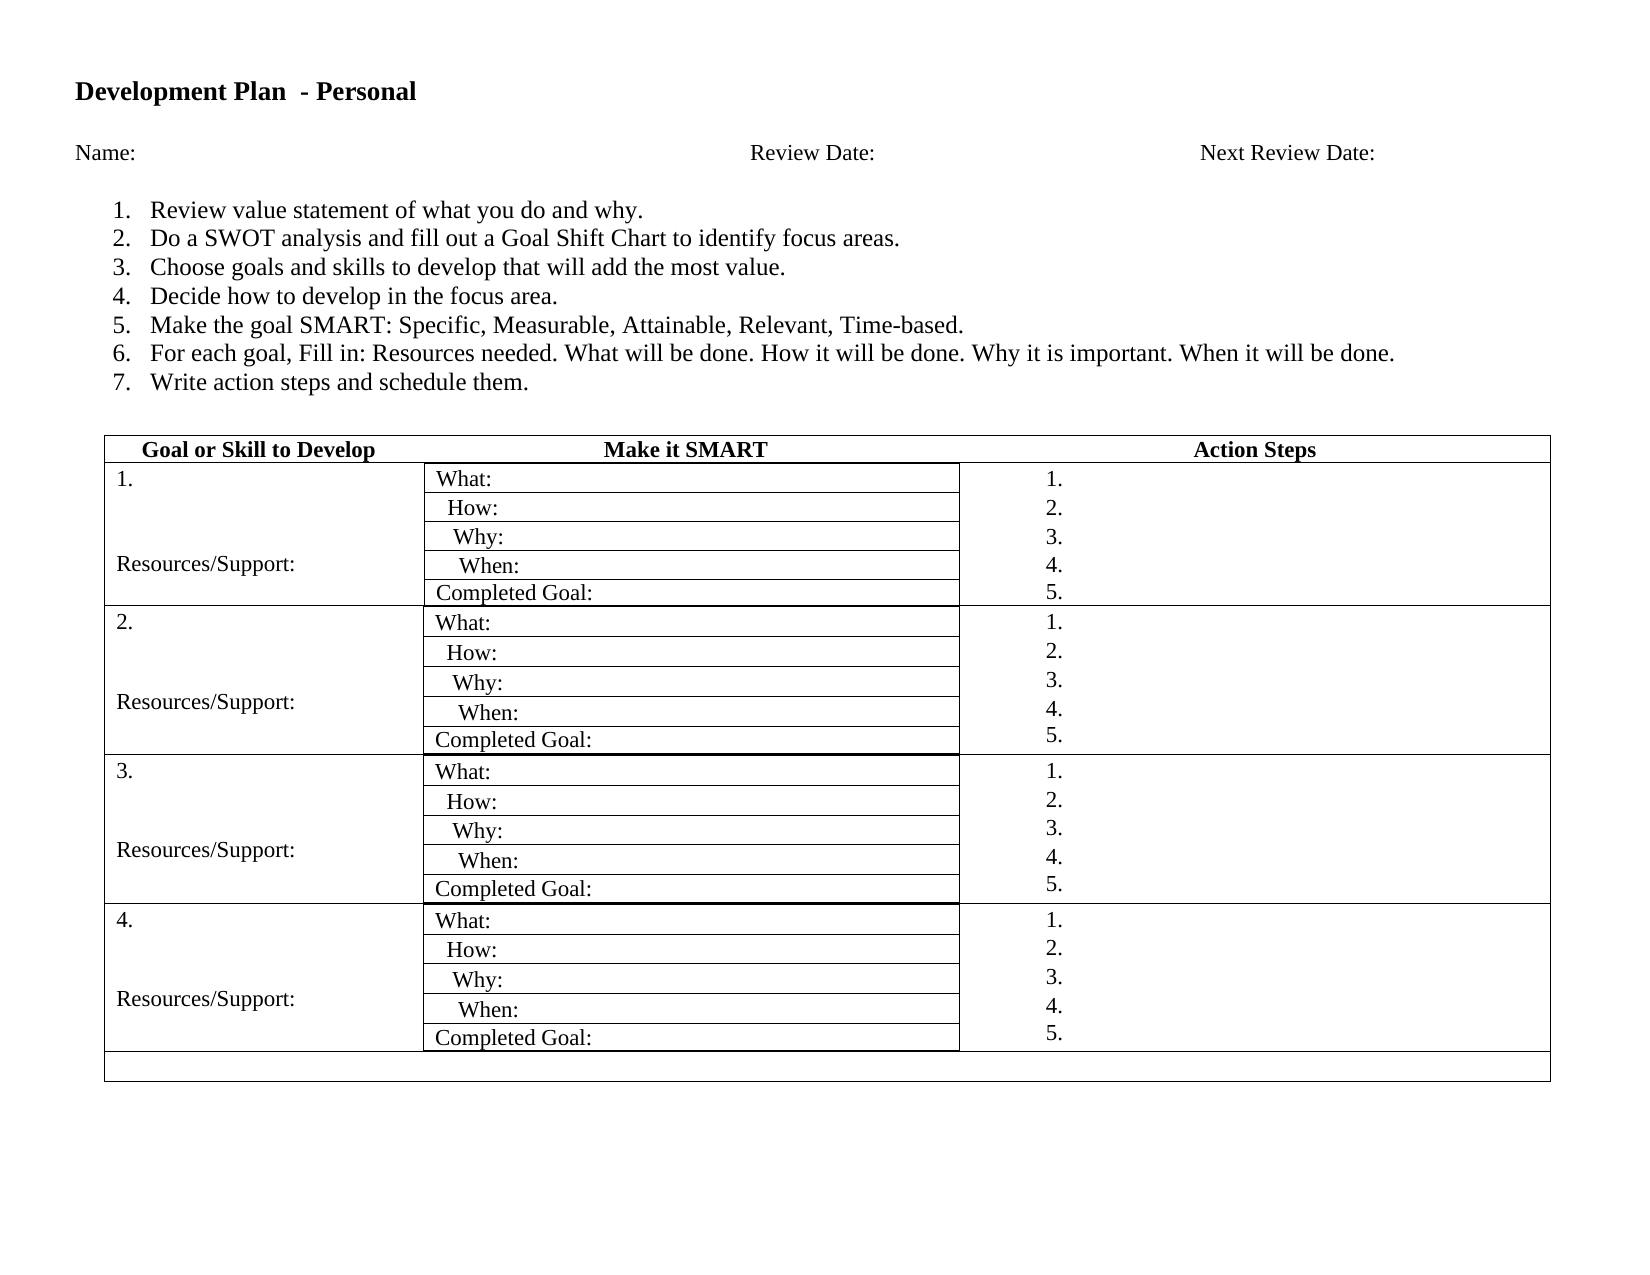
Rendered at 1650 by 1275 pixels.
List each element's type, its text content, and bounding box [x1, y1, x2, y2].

table_cell When: [424, 845, 959, 874]
table_cell Why: [425, 522, 959, 550]
table_header What: [424, 607, 959, 636]
table_cell Why: [424, 964, 959, 993]
table_cell When: [425, 551, 959, 579]
table_header Make it SMART [413, 436, 959, 462]
table_cell Why: [424, 816, 959, 844]
table_cell When: [424, 994, 959, 1023]
table_cell How: [424, 637, 959, 666]
table_cell [959, 1052, 1550, 1081]
table_cell 2. Resources/Support: [105, 606, 412, 754]
table_cell 1. 2. 3. 4. 5. [960, 755, 1550, 903]
list Write action steps and schedule them. [112, 367, 1575, 396]
text Name: Review Date: Next Review Date: [75, 135, 1575, 166]
table_cell [105, 1052, 412, 1081]
table_cell When: [424, 697, 959, 726]
list For each goal, Fill in: Resources needed. What will be done. How it will be done. Why it is important. When it will be done. [112, 338, 1575, 367]
table_cell [413, 606, 423, 754]
table_cell How: [424, 786, 959, 814]
table_cell 1. 2. 3. 4. 5. [960, 904, 1550, 1051]
table_cell 4. Resources/Support: [105, 904, 412, 1051]
table_cell How: [424, 935, 959, 963]
table_header Action Steps [959, 436, 1550, 462]
list Decide how to develop in the focus area. [112, 281, 1575, 310]
table_cell [413, 1052, 959, 1081]
table_header Goal or Skill to Develop [105, 436, 412, 462]
table_cell Why: [424, 667, 959, 696]
table_cell 1. Resources/Support: [105, 463, 412, 605]
table_header What: [424, 756, 959, 785]
table_cell 3. Resources/Support: [105, 755, 412, 903]
list Review value statement of what you do and why. [112, 195, 1575, 223]
table_cell 1. 2. 3. 4. 5. [960, 463, 1550, 605]
table_header What: [424, 905, 959, 933]
table_cell [413, 463, 424, 605]
table_cell [413, 904, 423, 1051]
table_cell Completed Goal: [424, 875, 959, 902]
table_cell Completed Goal: [424, 727, 959, 753]
list Make the goal SMART: Specific, Measurable, Attainable, Relevant, Time-based. [112, 310, 1575, 338]
list Do a SWOT analysis and fill out a Goal Shift Chart to identify focus areas. [112, 223, 1575, 252]
table_cell 1. 2. 3. 4. 5. [960, 606, 1550, 754]
table_cell [413, 755, 423, 903]
list Choose goals and skills to develop that will add the most value. [112, 252, 1575, 281]
table_cell Completed Goal: [425, 580, 959, 605]
table_cell Completed Goal: [424, 1024, 959, 1050]
text Development Plan - Personal [75, 75, 1575, 106]
table_header What: [425, 464, 959, 492]
table_cell How: [425, 493, 959, 521]
